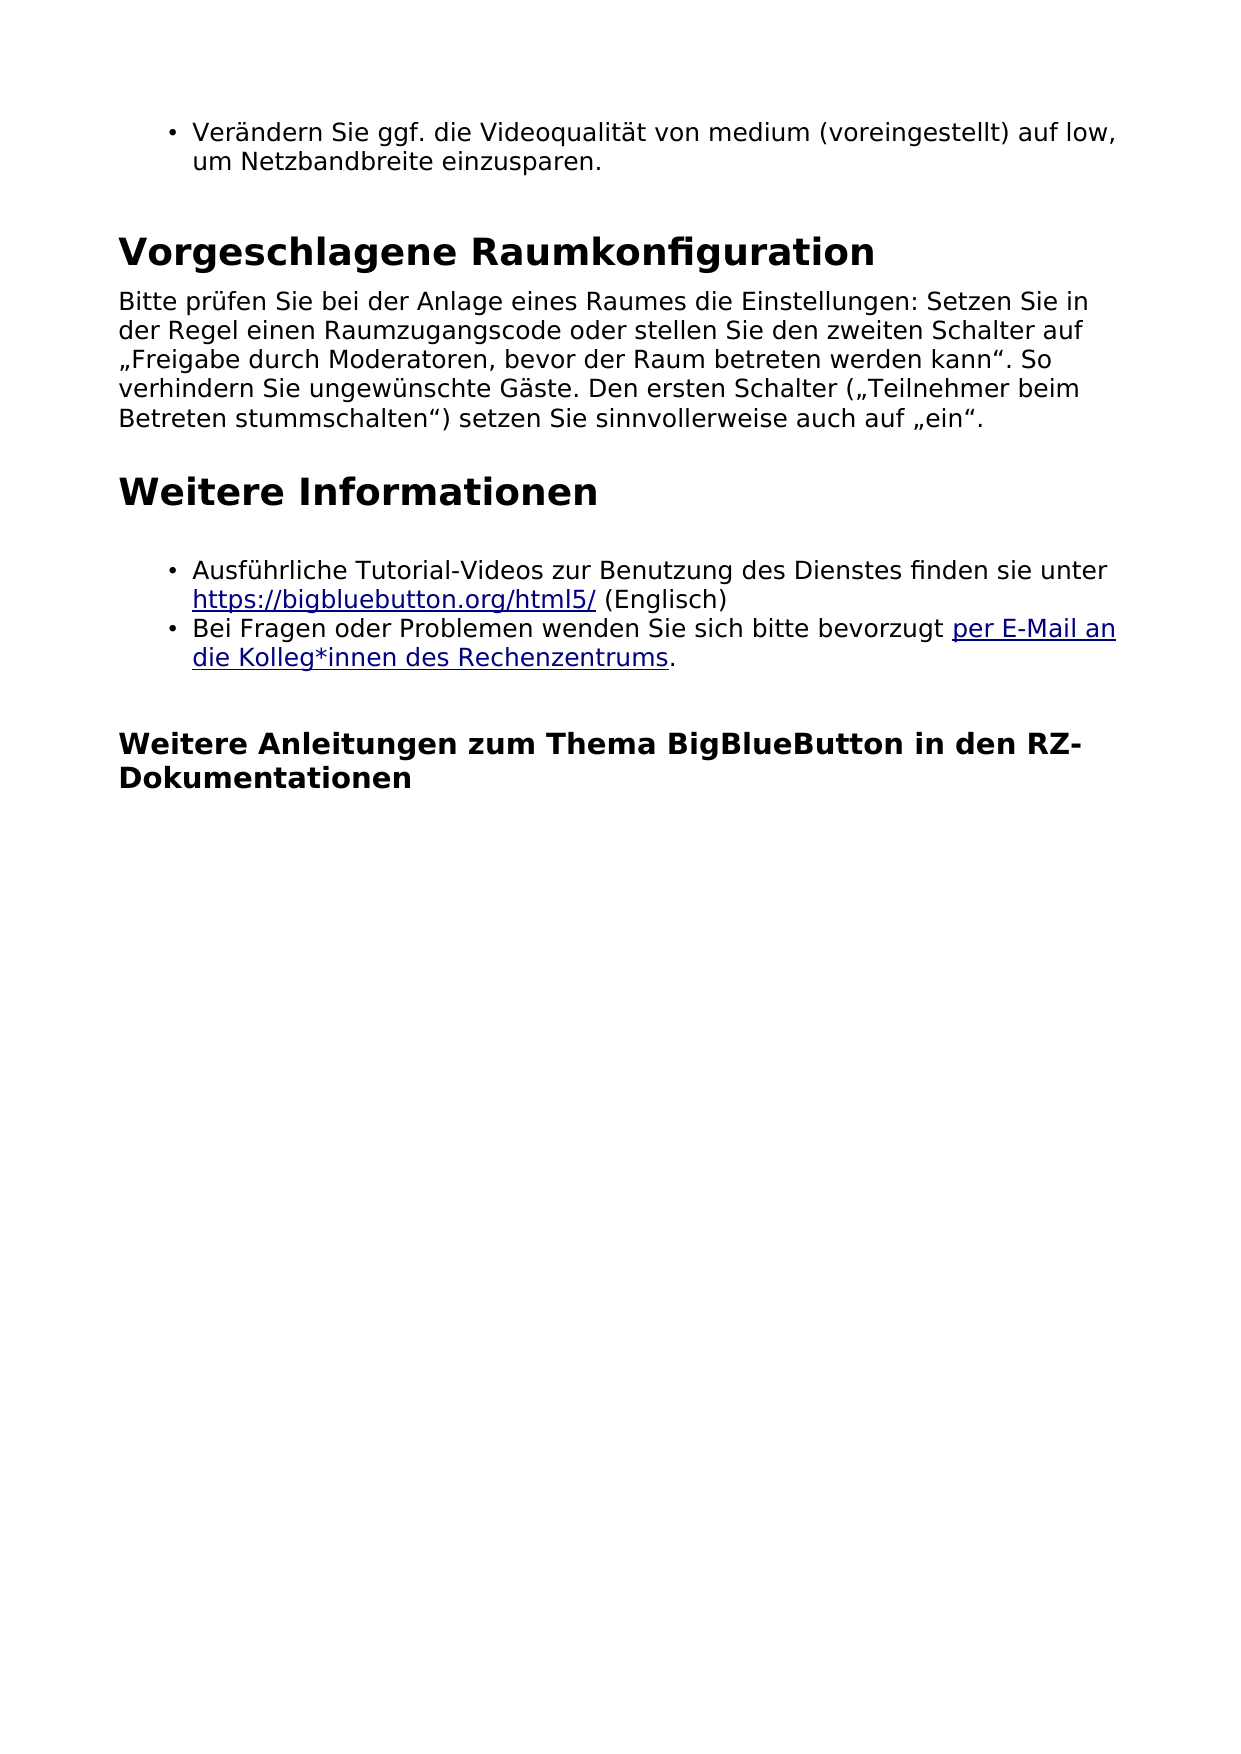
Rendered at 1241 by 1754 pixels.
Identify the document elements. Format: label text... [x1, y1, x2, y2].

list Ausführliche Tutorial-Videos zur Benutzung des Dienstes finden sie unter https://bigbluebutton.org/html5/ (Englisch) [177, 556, 1122, 614]
subtitle Weitere Informationen [118, 470, 1122, 514]
subtitle Weitere Anleitungen zum Thema BigBlueButton in den RZ-Dokumentationen [118, 727, 1122, 795]
text Bitte prüfen Sie bei der Anlage eines Raumes die Einstellungen: Setzen Sie in der Regel einen Raumzugangscode oder stellen Sie den zweiten Schalter auf „Freigabe durch Moderatoren, bevor der Raum betreten werden kann“. So verhindern Sie ungewünschte Gäste. Den ersten Schalter („Teilnehmer beim Betreten stummschalten“) setzen Sie sinnvollerweise auch auf „ein“. [118, 287, 1122, 433]
list Verändern Sie ggf. die Videoqualität von medium (voreingestellt) auf low, um Netzbandbreite einzusparen. [177, 118, 1122, 176]
list Bei Fragen oder Problemen wenden Sie sich bitte bevorzugt per E-Mail an die Kolleg*innen des Rechenzentrums. [177, 614, 1122, 673]
subtitle Vorgeschlagene Raumkonfiguration [118, 231, 1122, 274]
